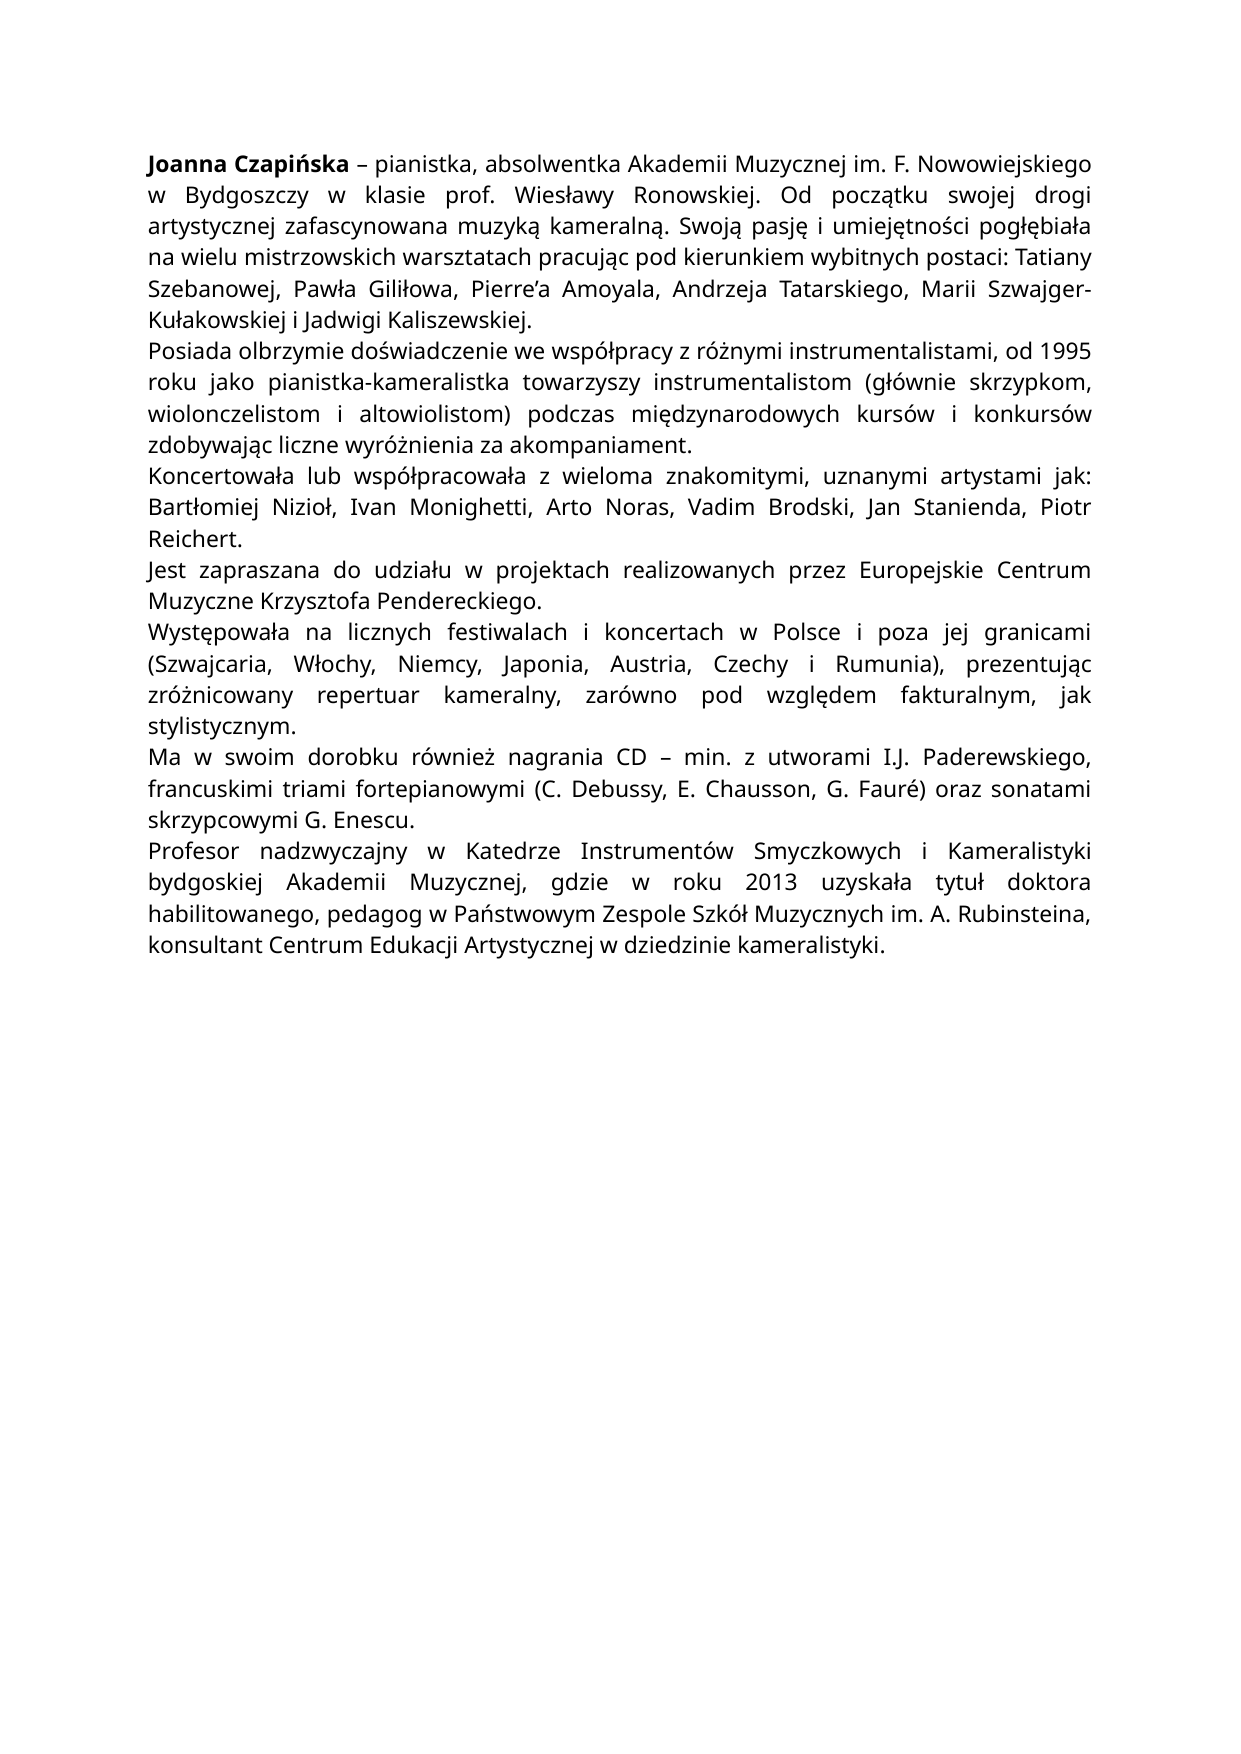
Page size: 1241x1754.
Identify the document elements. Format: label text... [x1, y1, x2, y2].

text Koncertowała lub współpracowała z wieloma znakomitymi, uznanymi artystami jak: Bartłomiej Nizioł, Ivan Monighetti, Arto Noras, Vadim Brodski, Jan Stanienda, Piotr Reichert. [148, 460, 1093, 554]
text Joanna Czapińska – pianistka, absolwentka Akademii Muzycznej im. F. Nowowiejskiego w Bydgoszczy w klasie prof. Wiesławy Ronowskiej. Od początku swojej drogi artystycznej zafascynowana muzyką kameralną. Swoją pasję i umiejętności pogłębiała na wielu mistrzowskich warsztatach pracując pod kierunkiem wybitnych postaci: Tatiany Szebanowej, Pawła Giliłowa, Pierre’a Amoyala, Andrzeja Tatarskiego, Marii Szwajger-Kułakowskiej i Jadwigi Kaliszewskiej. [148, 148, 1093, 335]
text Występowała na licznych festiwalach i koncertach w Polsce i poza jej granicami (Szwajcaria, Włochy, Niemcy, Japonia, Austria, Czechy i Rumunia), prezentując zróżnicowany repertuar kameralny, zarówno pod względem fakturalnym, jak stylistycznym. [148, 616, 1093, 741]
text Posiada olbrzymie doświadczenie we współpracy z różnymi instrumentalistami, od 1995 roku jako pianistka-kameralistka towarzyszy instrumentalistom (głównie skrzypkom, wiolonczelistom i altowiolistom) podczas międzynarodowych kursów i konkursów zdobywając liczne wyróżnienia za akompaniament. [148, 335, 1093, 460]
text Ma w swoim dorobku również nagrania CD – min. z utworami I.J. Paderewskiego, francuskimi triami fortepianowymi (C. Debussy, E. Chausson, G. Fauré) oraz sonatami skrzypcowymi G. Enescu. [148, 741, 1093, 835]
text Profesor nadzwyczajny w Katedrze Instrumentów Smyczkowych i Kameralistyki bydgoskiej Akademii Muzycznej, gdzie w roku 2013 uzyskała tytuł doktora habilitowanego, pedagog w Państwowym Zespole Szkół Muzycznych im. A. Rubinsteina, konsultant Centrum Edukacji Artystycznej w dziedzinie kameralistyki. [148, 835, 1093, 960]
text Jest zapraszana do udziału w projektach realizowanych przez Europejskie Centrum Muzyczne Krzysztofa Pendereckiego. [148, 554, 1093, 616]
